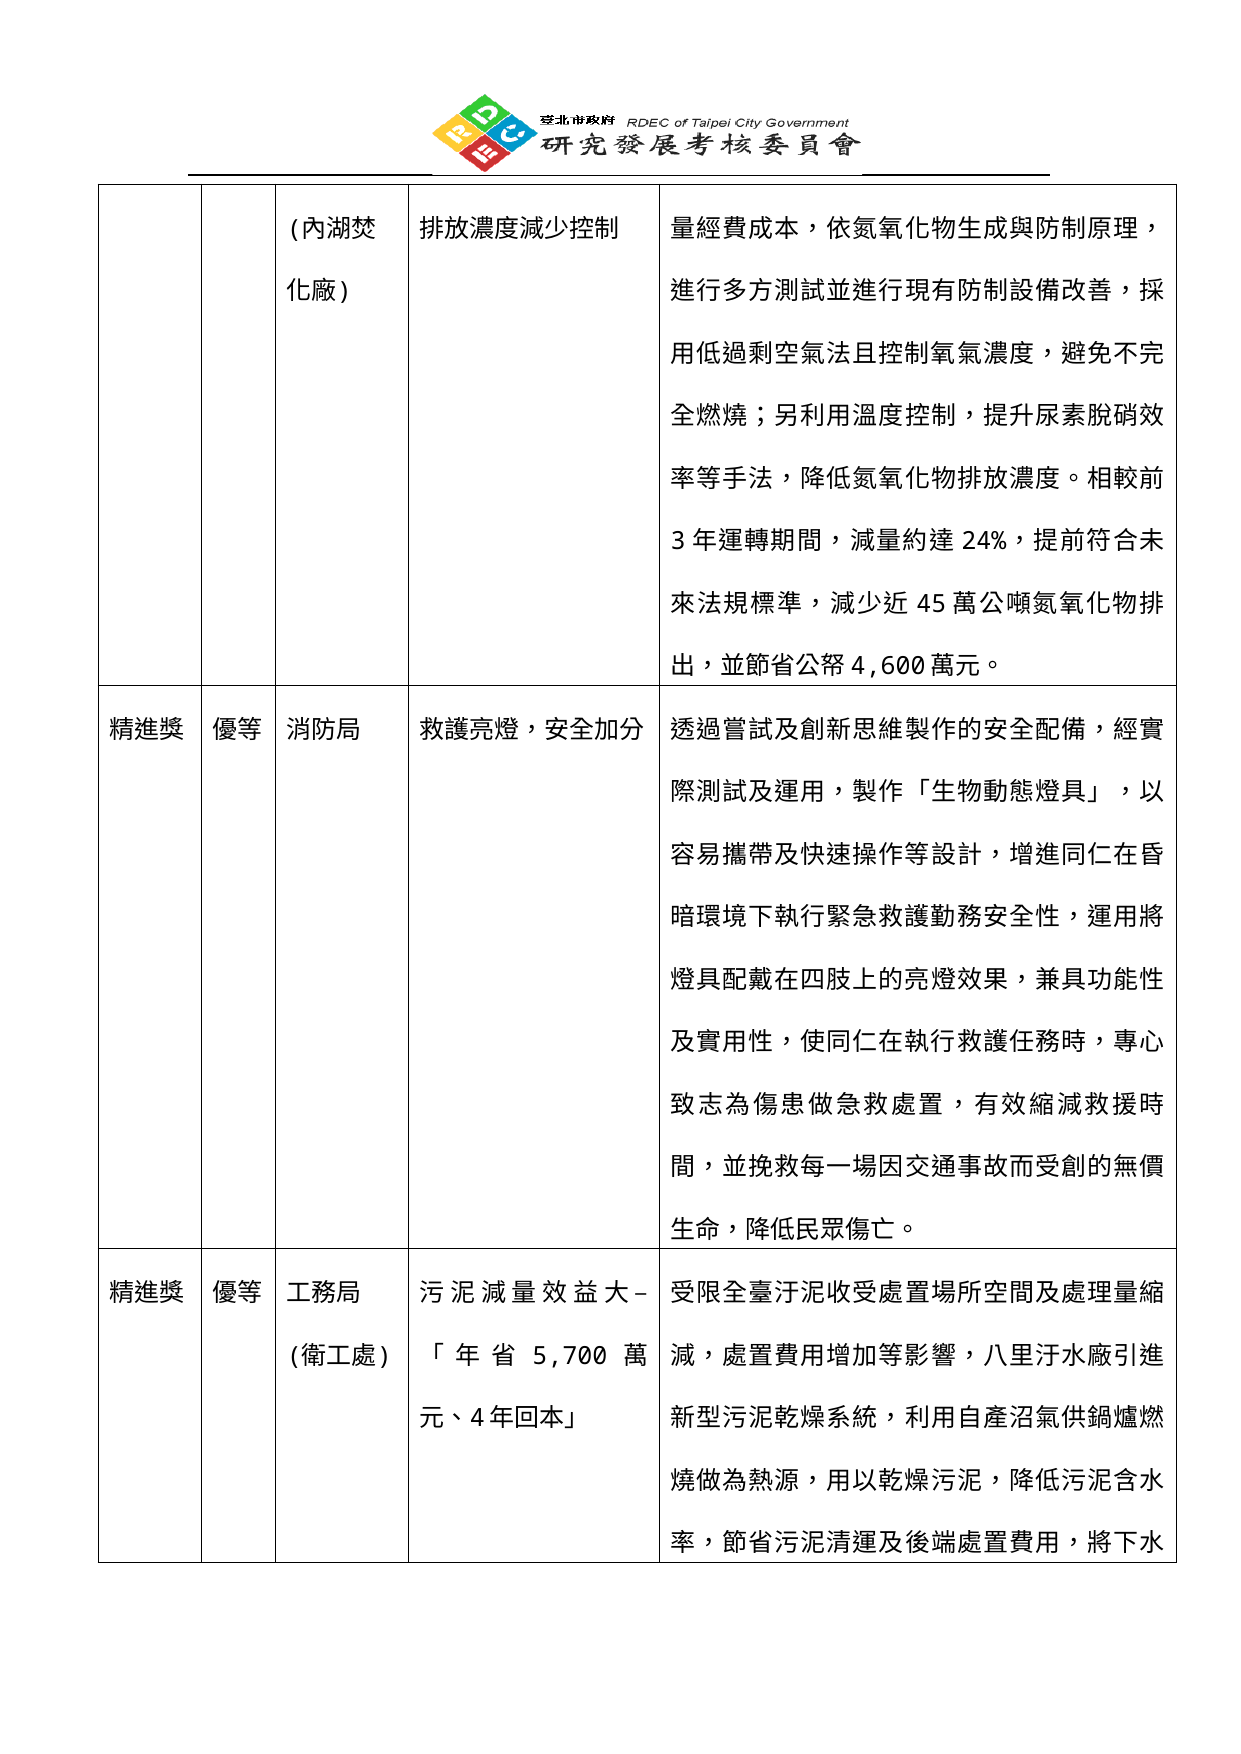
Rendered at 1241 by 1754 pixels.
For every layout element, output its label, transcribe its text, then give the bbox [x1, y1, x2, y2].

table_cell 量經費成本，依氮氧化物生成與防制原理，進行多方測試並進行現有防制設備改善，採用低過剩空氣法且控制氧氣濃度，避免不完全燃燒；另利用溫度控制，提升尿素脫硝效率等手法，降低氮氧化物排放濃度。相較前3年運轉期間，減量約達24%，提前符合未來法規標準，減少近45萬公噸氮氧化物排出，並節省公帑4,600萬元。 [660, 185, 1176, 684]
table_cell 工務局(衛工處) [276, 1249, 408, 1562]
table_cell 消防局 [276, 686, 408, 1248]
table_cell 污泥減量效益大–「年省5,700萬元、4年回本」 [409, 1249, 659, 1562]
table_cell 精進獎 [99, 1249, 201, 1562]
table_cell 排放濃度減少控制 [409, 185, 659, 684]
table_cell [202, 185, 275, 684]
table_cell 優等 [202, 1249, 275, 1562]
table_cell 受限全臺汙泥收受處置場所空間及處理量縮減，處置費用增加等影響，八里汙水廠引進新型污泥乾燥系統，利用自產沼氣供鍋爐燃燒做為熱源，用以乾燥污泥，降低污泥含水率，節省污泥清運及後端處置費用，將下水 [660, 1249, 1176, 1562]
table_cell 精進獎 [99, 686, 201, 1248]
table_cell 優等 [202, 686, 275, 1248]
table_cell 透過嘗試及創新思維製作的安全配備，經實際測試及運用，製作「生物動態燈具」，以容易攜帶及快速操作等設計，增進同仁在昏暗環境下執行緊急救護勤務安全性，運用將燈具配戴在四肢上的亮燈效果，兼具功能性及實用性，使同仁在執行救護任務時，專心致志為傷患做急救處置，有效縮減救援時間，並挽救每一場因交通事故而受創的無價生命，降低民眾傷亡。 [660, 686, 1176, 1248]
table_cell [99, 185, 201, 684]
table_cell 救護亮燈，安全加分 [409, 686, 659, 1248]
table_cell (內湖焚化廠) [276, 185, 408, 684]
